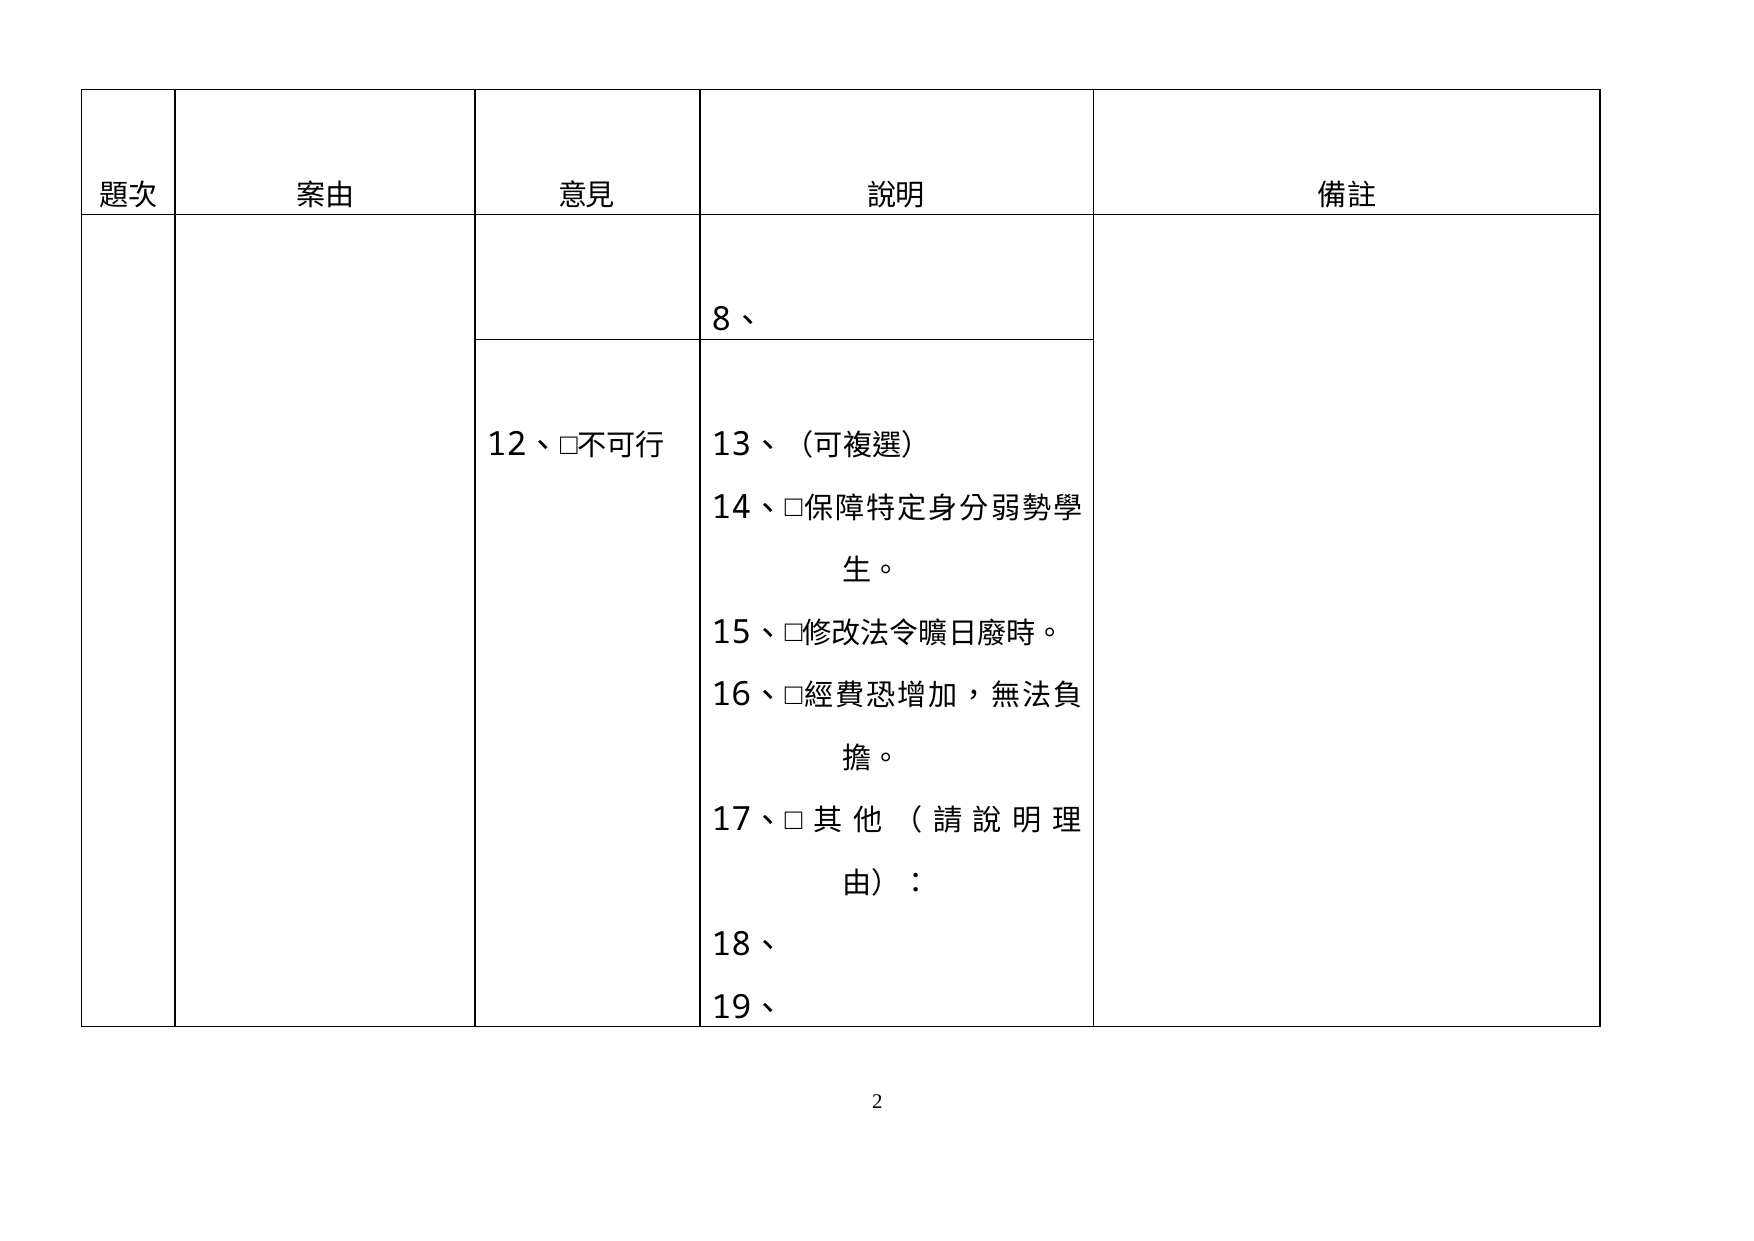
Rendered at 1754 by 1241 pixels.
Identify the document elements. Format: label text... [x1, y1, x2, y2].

table_cell [176, 215, 474, 1026]
table_header 備註 [1094, 90, 1599, 214]
table_cell [1094, 215, 1599, 1026]
table_header 題次 [82, 90, 174, 214]
table_cell [82, 215, 174, 1026]
table_header 案由 [176, 90, 474, 214]
table_header 意見 [476, 90, 699, 214]
table_cell （可複選） □保障特定身分弱勢學生。 □修改法令曠日廢時。 □經費恐增加，無法負擔。 □其他（請說明理由）： [701, 340, 1093, 1026]
table_header 說明 [701, 90, 1093, 214]
table_cell □不可行 [476, 340, 699, 1026]
table_cell （可複選） □符合社會公平原則。 □檢討及修改現行法令。 □配合中央政策推動。 □其他（請說明理由）： [701, 215, 1093, 339]
table_cell [476, 215, 699, 339]
